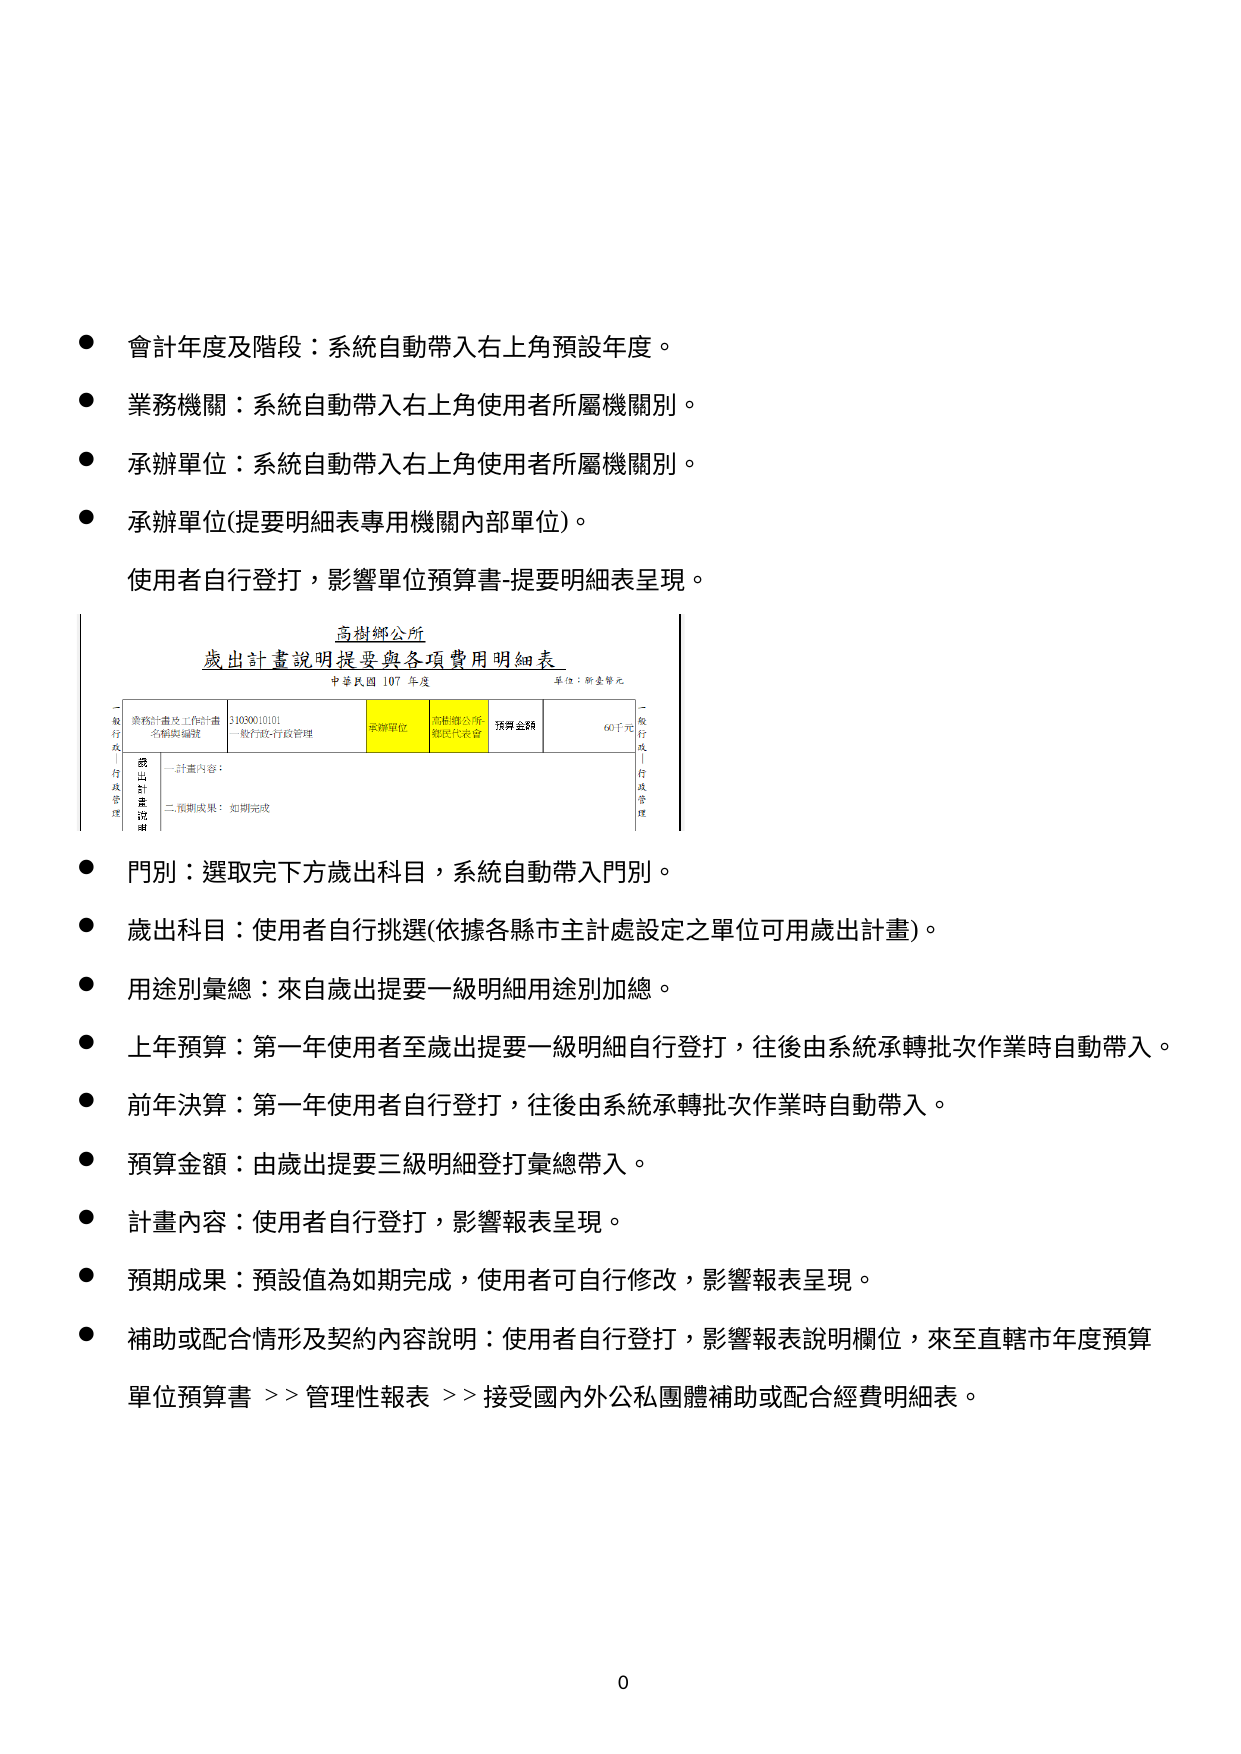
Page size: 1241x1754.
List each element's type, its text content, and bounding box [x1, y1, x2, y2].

list 業務機關：系統自動帶入右上角使用者所屬機關別。 [77, 364, 1169, 423]
list 會計年度及階段：系統自動帶入右上角預設年度。 [77, 306, 1169, 364]
list 預期成果：預設值為如期完成，使用者可自行修改，影響報表呈現。 [77, 1239, 1169, 1298]
list 承辦單位(提要明細表專用機關內部單位)。 使用者自行登打，影響單位預算書-提要明細表呈現。 [77, 481, 1169, 598]
list 計畫內容：使用者自行登打，影響報表呈現。 [77, 1181, 1169, 1239]
list 預算金額：由歲出提要三級明細登打彙總帶入。 [77, 1123, 1169, 1181]
list 上年預算：第一年使用者至歲出提要一級明細自行登打，往後由系統承轉批次作業時自動帶入。 [77, 1006, 1169, 1064]
list 歲出科目：使用者自行挑選(依據各縣市主計處設定之單位可用歲出計畫)。 [77, 889, 1169, 948]
list 門別：選取完下方歲出科目，系統自動帶入門別。 [77, 831, 1169, 889]
picture [76, 614, 685, 831]
list 前年決算：第一年使用者自行登打，往後由系統承轉批次作業時自動帶入。 [77, 1064, 1169, 1123]
list 承辦單位：系統自動帶入右上角使用者所屬機關別。 [77, 423, 1169, 481]
list 補助或配合情形及契約內容說明：使用者自行登打，影響報表說明欄位，來至直轄市年度預算單位預算書 > > 管理性報表 > > 接受國內外公私團體補助或配合經費明細表。 [77, 1298, 1169, 1414]
list 用途別彙總：來自歲出提要一級明細用途別加總。 [77, 948, 1169, 1006]
